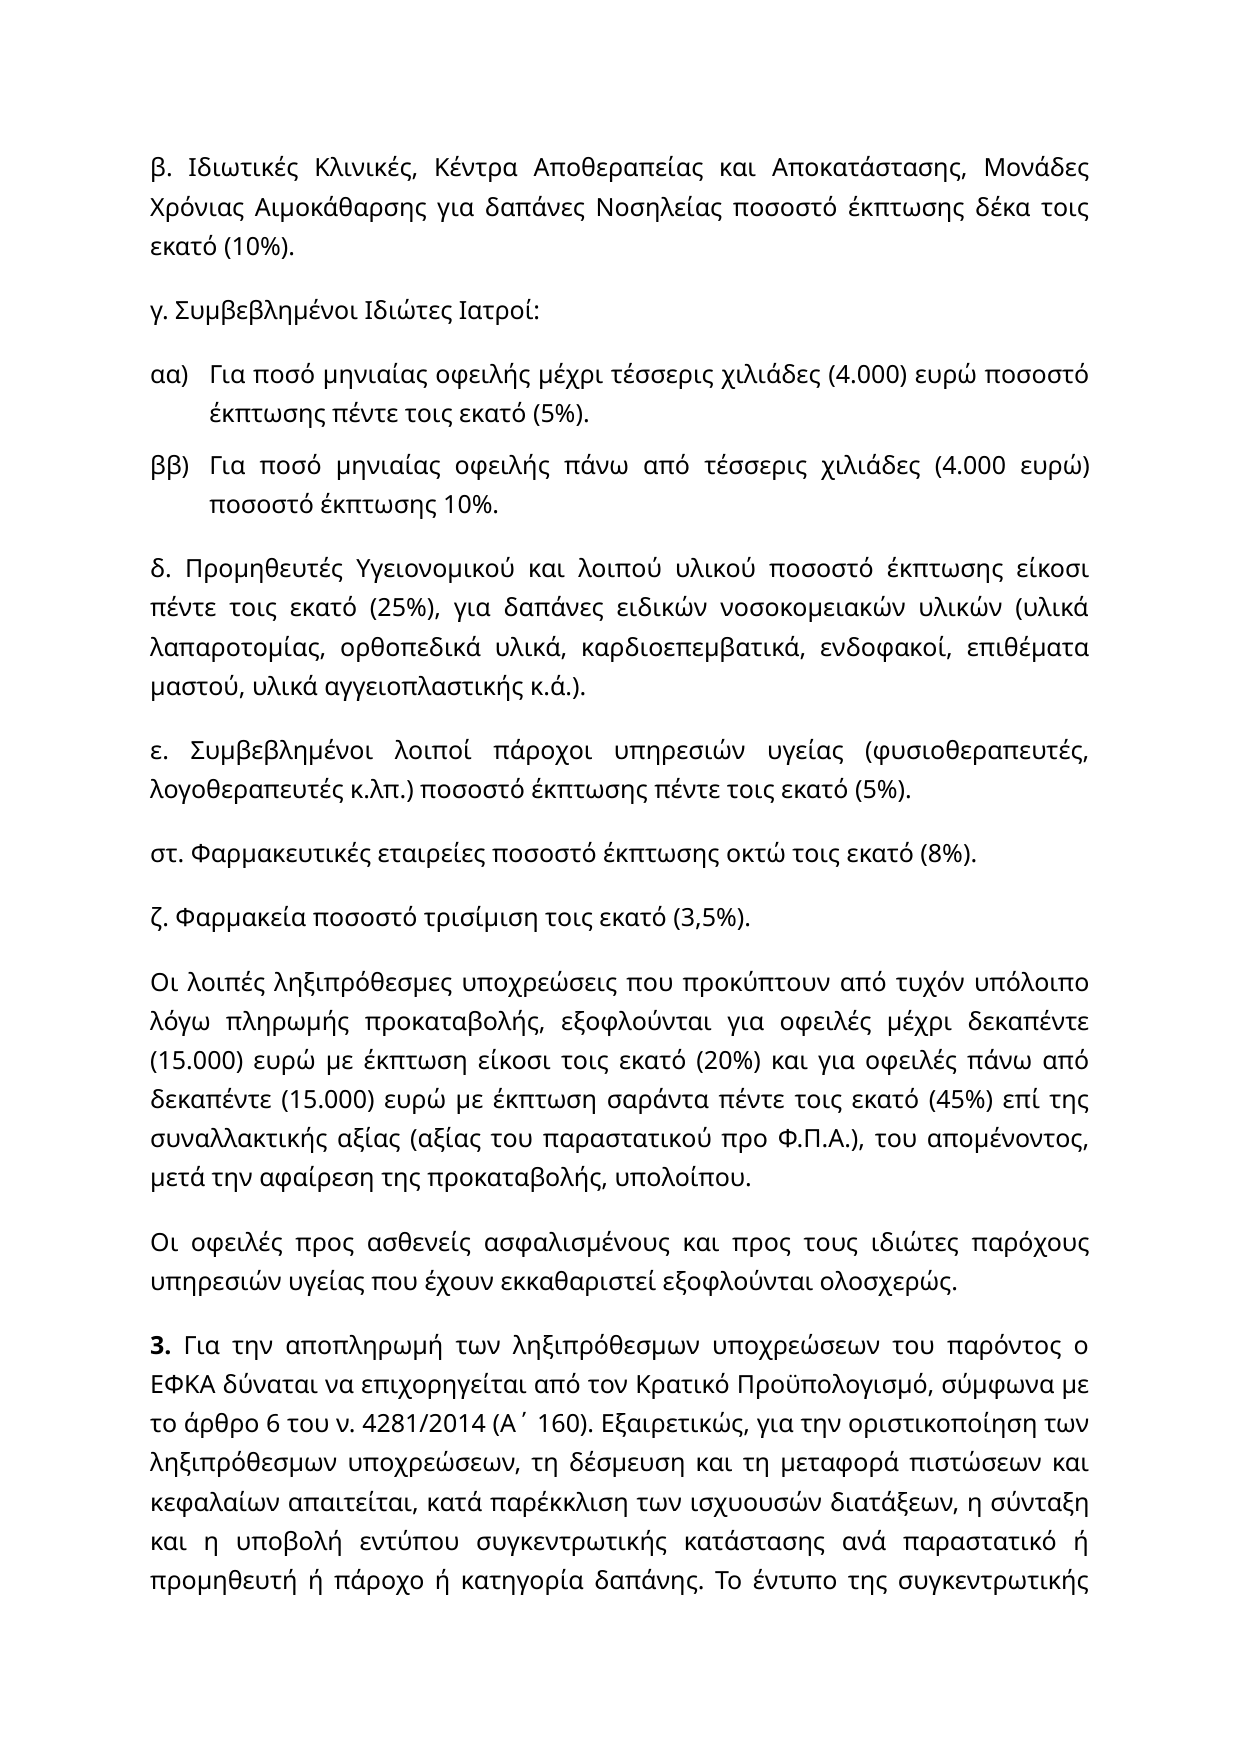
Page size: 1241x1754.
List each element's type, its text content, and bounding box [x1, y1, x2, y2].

list αα) Για ποσό μηνιαίας οφειλής μέχρι τέσσερις χιλιάδες (4.000) ευρώ ποσοστό έκπτωσης πέντε τοις εκατό (5%). [150, 357, 1090, 430]
text στ. Φαρμακευτικές εταιρείες ποσοστό έκπτωσης οκτώ τοις εκατό (8%). [150, 836, 1090, 870]
text 3. Για την αποπληρωμή των ληξιπρόθεσμων υποχρεώσεων του παρόντος ο ΕΦΚΑ δύναται να επιχορηγείται από τον Κρατικό Προϋπολογισμό, σύμφωνα με το άρθρο 6 του ν. 4281/2014 (Α΄ 160). Εξαιρετικώς, για την οριστικοποίηση των ληξιπρόθεσμων υποχρεώσεων, τη δέσμευση και τη μεταφορά πιστώσεων και κεφαλαίων απαιτείται, κατά παρέκκλιση των ισχυουσών διατάξεων, η σύνταξη και η υποβολή εντύπου συγκεντρωτικής κατάστασης ανά παραστατικό ή προμηθευτή ή πάροχο ή κατηγορία δαπάνης. Το έντυπο της συγκεντρωτικής [150, 1327, 1090, 1597]
text Οι λοιπές ληξιπρόθεσμες υποχρεώσεις που προκύπτουν από τυχόν υπόλοιπο λόγω πληρωμής προκαταβολής, εξοφλούνται για οφειλές μέχρι δεκαπέντε (15.000) ευρώ με έκπτωση είκοσι τοις εκατό (20%) και για οφειλές πάνω από δεκαπέντε (15.000) ευρώ με έκπτωση σαράντα πέντε τοις εκατό (45%) επί της συναλλακτικής αξίας (αξίας του παραστατικού προ Φ.Π.Α.), του απομένοντος, μετά την αφαίρεση της προκαταβολής, υπολοίπου. [150, 964, 1090, 1194]
text γ. Συμβεβλημένοι Ιδιώτες Ιατροί: [150, 292, 1090, 327]
text ζ. Φαρμακεία ποσοστό τρισίμιση τοις εκατό (3,5%). [150, 900, 1090, 934]
text ε. Συμβεβλημένοι λοιποί πάροχοι υπηρεσιών υγείας (φυσιοθεραπευτές, λογοθεραπευτές κ.λπ.) ποσοστό έκπτωσης πέντε τοις εκατό (5%). [150, 732, 1090, 806]
text β. Ιδιωτικές Κλινικές, Κέντρα Αποθεραπείας και Αποκατάστασης, Μονάδες Χρόνιας Αιμοκάθαρσης για δαπάνες Νοσηλείας ποσοστό έκπτωσης δέκα τοις εκατό (10%). [150, 150, 1090, 262]
text Οι οφειλές προς ασθενείς ασφαλισμένους και προς τους ιδιώτες παρόχους υπηρεσιών υγείας που έχουν εκκαθαριστεί εξοφλούνται ολοσχερώς. [150, 1224, 1090, 1297]
list ββ) Για ποσό μηνιαίας οφειλής πάνω από τέσσερις χιλιάδες (4.000 ευρώ) ποσοστό έκπτωσης 10%. [150, 447, 1090, 521]
text δ. Προμηθευτές Υγειονομικού και λοιπού υλικού ποσοστό έκπτωσης είκοσι πέντε τοις εκατό (25%), για δαπάνες ειδικών νοσοκομειακών υλικών (υλικά λαπαροτομίας, ορθοπεδικά υλικά, καρδιοεπεμβατικά, ενδοφακοί, επιθέματα μαστού, υλικά αγγειοπλαστικής κ.ά.). [150, 551, 1090, 702]
